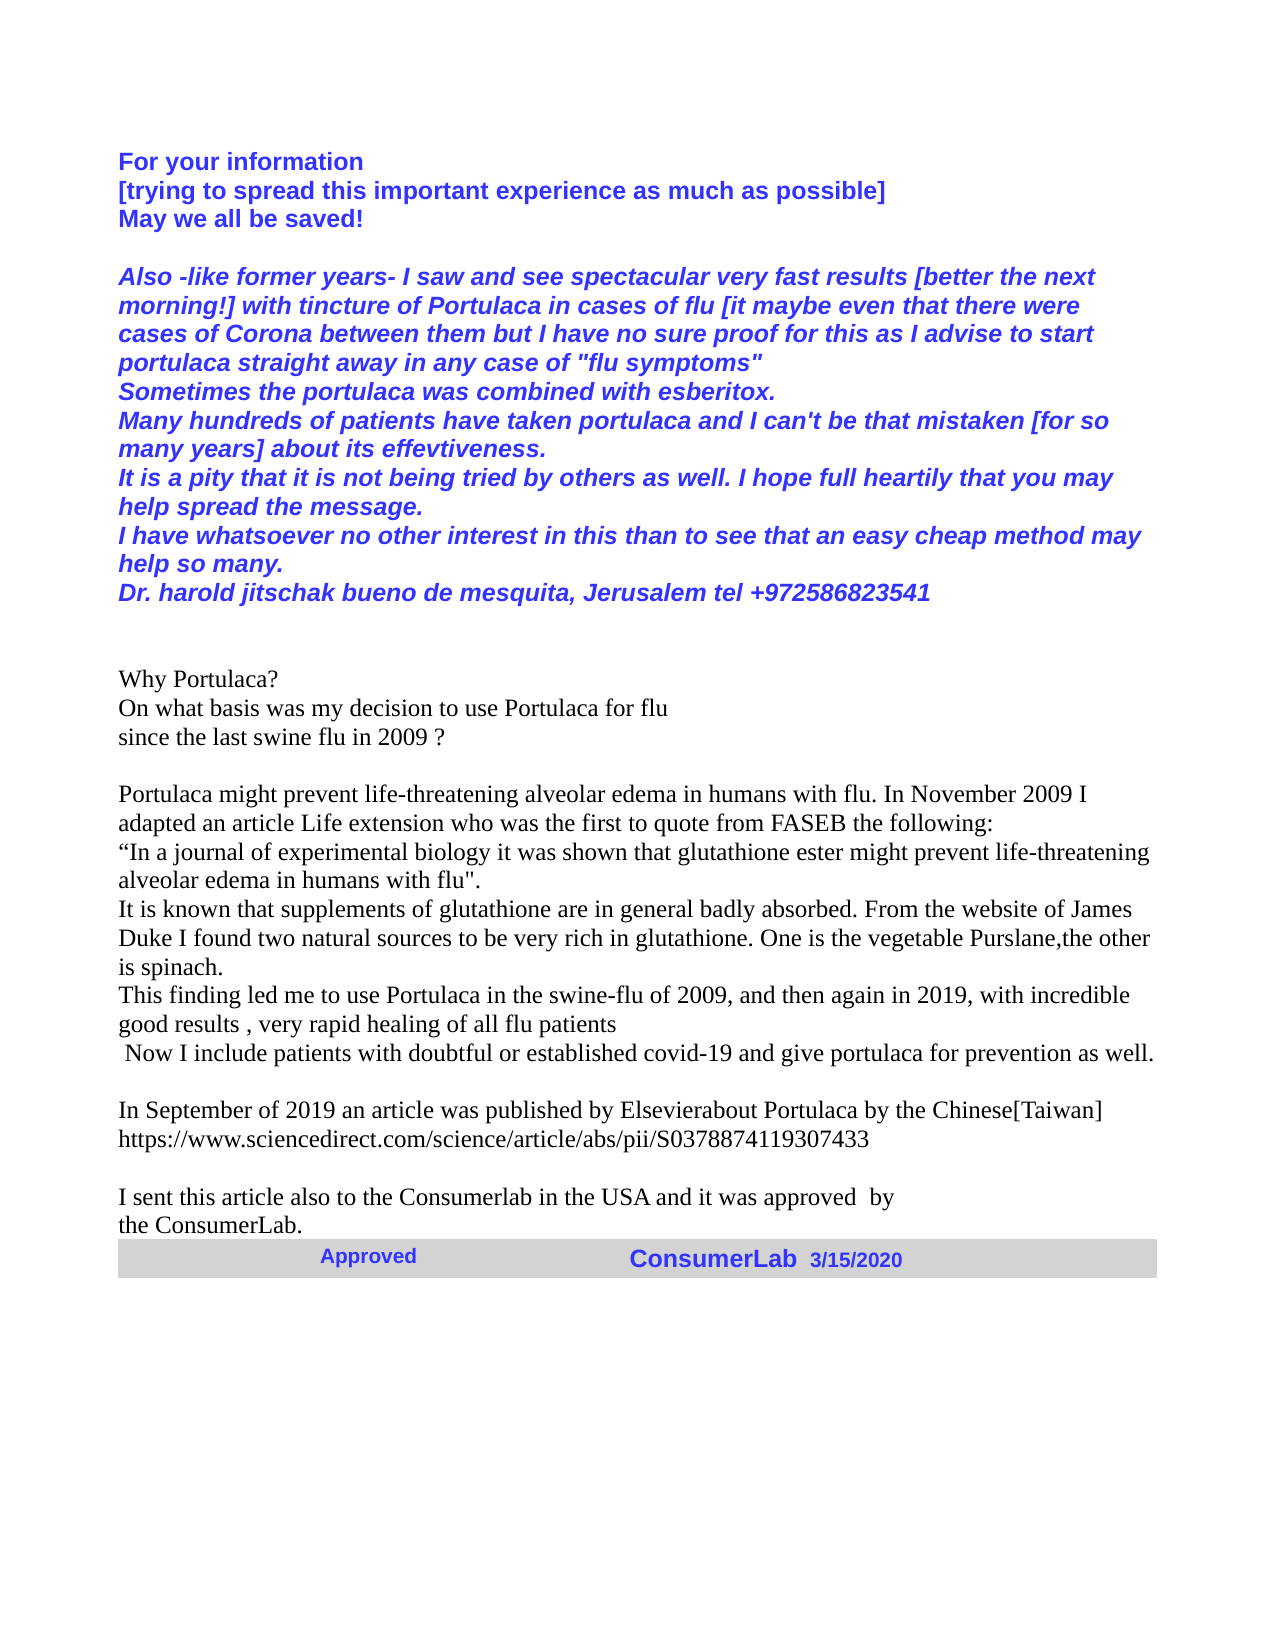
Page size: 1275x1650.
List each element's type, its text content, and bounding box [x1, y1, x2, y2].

table_header Approved [118, 1239, 618, 1278]
table_header ConsumerLab 3/15/2020 [618, 1239, 1157, 1278]
text Sometimes the portulaca was combined with esberitox. [118, 377, 1157, 406]
text Many hundreds of patients have taken portulaca and I can't be that mistaken [for so many years] about its effevtiveness. [118, 406, 1157, 463]
text I have whatsoever no other interest in this than to see that an easy cheap method may help so many. Dr. harold jitschak bueno de mesquita, Jerusalem tel +972586823541 Why Portulaca? On what basis was my decision to use Portulaca for flu since the last swine flu in 2009 ? Portulaca might prevent life-threatening alveolar edema in humans with flu. In November 2009 I adapted an article Life extension who was the first to quote from FASEB the following: “In a journal of experimental biology it was shown that glutathione ester might prevent life-threatening alveolar edema in humans with flu". It is known that supplements of glutathione are in general badly absorbed. From the website of James Duke I found two natural sources to be very rich in glutathione. One is the vegetable Purslane,the other is spinach. This finding led me to use Portulaca in the swine-flu of 2009, and then again in 2019, with incredible good results , very rapid healing of all flu patients Now I include patients with doubtful or established covid-19 and give portulaca for prevention as well. In September of 2019 an article was published by Elsevierabout Portulaca by the Chinese[Taiwan] https://www.sciencedirect.com/science/article/abs/pii/S0378874119307433 I sent this article also to the Consumerlab in the USA and it was approved by the ConsumerLab. [118, 521, 1157, 1239]
text For your information [118, 118, 1157, 176]
text It is a pity that it is not being tried by others as well. I hope full heartily that you may help spread the message. [118, 463, 1157, 521]
text [trying to spread this important experience as much as possible] May we all be saved! Also -like former years- I saw and see spectacular very fast results [better the next morning!] with tincture of Portulaca in cases of flu [it maybe even that there were cases of Corona between them but I have no sure proof for this as I advise to start portulaca straight away in any case of "flu symptoms" [118, 176, 1157, 377]
